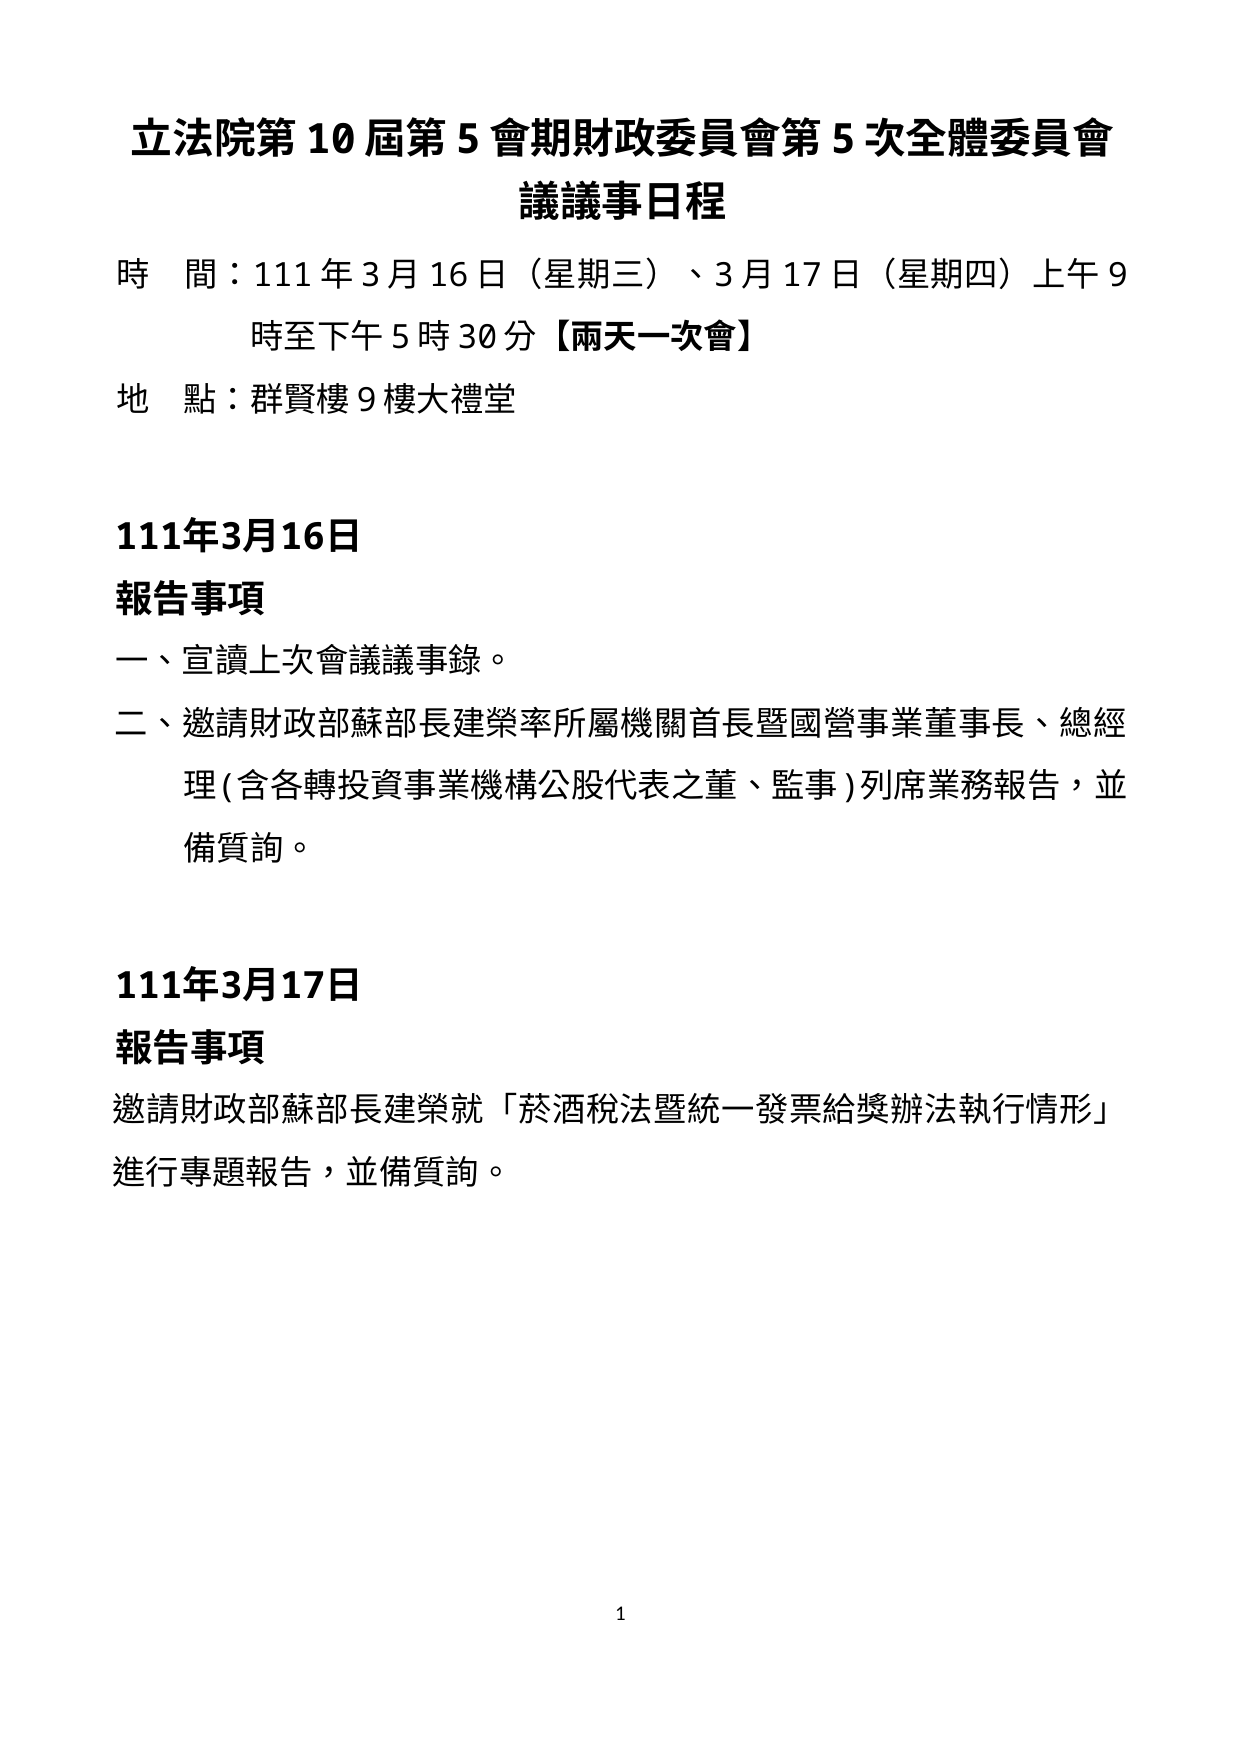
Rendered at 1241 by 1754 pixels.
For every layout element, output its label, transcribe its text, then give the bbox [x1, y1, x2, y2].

text 地 點：群賢樓9樓大禮堂 [116, 355, 1128, 418]
text 時 間：111年3月16日（星期三）、3月17日（星期四）上午9時至下午5時30分【兩天一次會】 [116, 230, 1128, 355]
text 二、邀請財政部蘇部長建榮率所屬機關首長暨國營事業董事長、總經理(含各轉投資事業機構公股代表之董、監事)列席業務報告，並備質詢。 [114, 679, 1128, 867]
text 111年3月17日 [115, 940, 1128, 1003]
text 立法院第10屆第5會期財政委員會第5次全體委員會議議事日程 [116, 94, 1128, 219]
text 報告事項 [115, 554, 1128, 617]
text 邀請財政部蘇部長建榮就「菸酒稅法暨統一發票給獎辦法執行情形」進行專題報告，並備質詢。 [112, 1065, 1128, 1190]
text 一、宣讀上次會議議事錄。 [115, 617, 1128, 679]
text 報告事項 [115, 1003, 1128, 1065]
text 111年3月16日 [115, 492, 1128, 554]
